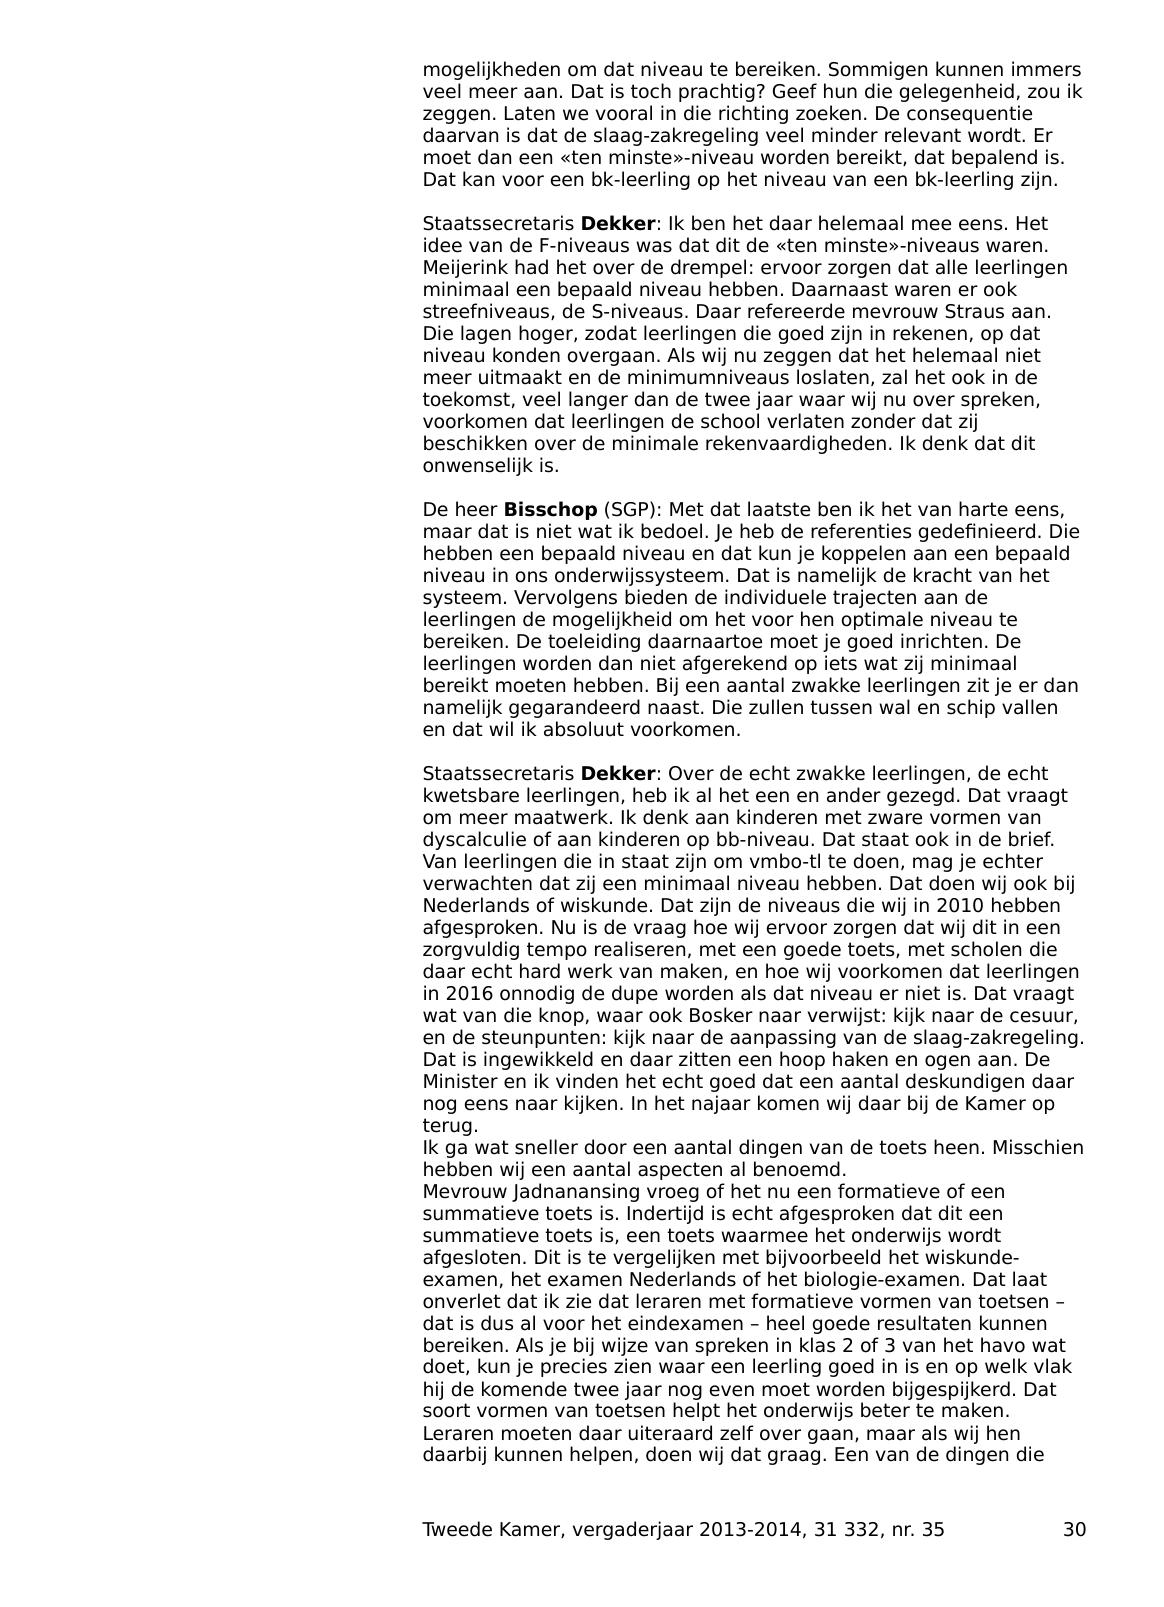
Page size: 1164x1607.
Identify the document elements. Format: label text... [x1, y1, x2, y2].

text Staatssecretaris Dekker: Ik ben het daar helemaal mee eens. Het idee van de F-niveaus was dat dit de «ten minste»-niveaus waren. Meijerink had het over de drempel: ervoor zorgen dat alle leerlingen minimaal een bepaald niveau hebben. Daarnaast waren er ook streefniveaus, de S-niveaus. Daar refereerde mevrouw Straus aan. Die lagen hoger, zodat leerlingen die goed zijn in rekenen, op dat niveau konden overgaan. Als wij nu zeggen dat het helemaal niet meer uitmaakt en de minimumniveaus loslaten, zal het ook in de toekomst, veel langer dan de twee jaar waar wij nu over spreken, voorkomen dat leerlingen de school verlaten zonder dat zij beschikken over de minimale rekenvaardigheden. Ik denk dat dit onwenselijk is. [422, 213, 1087, 477]
text Ik ga wat sneller door een aantal dingen van de toets heen. Misschien hebben wij een aantal aspecten al benoemd. [422, 1137, 1087, 1181]
text Mevrouw Jadnanansing vroeg of het nu een formatieve of een summatieve toets is. Indertijd is echt afgesproken dat dit een summatieve toets is, een toets waarmee het onderwijs wordt afgesloten. Dit is te vergelijken met bijvoorbeeld het wiskunde-examen, het examen Nederlands of het biologie-examen. Dat laat onverlet dat ik zie dat leraren met formatieve vormen van toetsen – dat is dus al voor het eindexamen – heel goede resultaten kunnen bereiken. Als je bij wijze van spreken in klas 2 of 3 van het havo wat doet, kun je precies zien waar een leerling goed in is en op welk vlak hij de komende twee jaar nog even moet worden bijgespijkerd. Dat soort vormen van toetsen helpt het onderwijs beter te maken. Leraren moeten daar uiteraard zelf over gaan, maar als wij hen daarbij kunnen helpen, doen wij dat graag. Een van de dingen die [422, 1181, 1087, 1466]
text Staatssecretaris Dekker: Over de echt zwakke leerlingen, de echt kwetsbare leerlingen, heb ik al het een en ander gezegd. Dat vraagt om meer maatwerk. Ik denk aan kinderen met zware vormen van dyscalculie of aan kinderen op bb-niveau. Dat staat ook in de brief. Van leerlingen die in staat zijn om vmbo-tl te doen, mag je echter verwachten dat zij een minimaal niveau hebben. Dat doen wij ook bij Nederlands of wiskunde. Dat zijn de niveaus die wij in 2010 hebben afgesproken. Nu is de vraag hoe wij ervoor zorgen dat wij dit in een zorgvuldig tempo realiseren, met een goede toets, met scholen die daar echt hard werk van maken, en hoe wij voorkomen dat leerlingen in 2016 onnodig de dupe worden als dat niveau er niet is. Dat vraagt wat van die knop, waar ook Bosker naar verwijst: kijk naar de cesuur, en de steunpunten: kijk naar de aanpassing van de slaag-zakregeling. Dat is ingewikkeld en daar zitten een hoop haken en ogen aan. De Minister en ik vinden het echt goed dat een aantal deskundigen daar nog eens naar kijken. In het najaar komen wij daar bij de Kamer op terug. [422, 763, 1087, 1137]
text mogelijkheden om dat niveau te bereiken. Sommigen kunnen immers veel meer aan. Dat is toch prachtig? Geef hun die gelegenheid, zou ik zeggen. Laten we vooral in die richting zoeken. De consequentie daarvan is dat de slaag-zakregeling veel minder relevant wordt. Er moet dan een «ten minste»-niveau worden bereikt, dat bepalend is. Dat kan voor een bk-leerling op het niveau van een bk-leerling zijn. [422, 59, 1087, 191]
text De heer Bisschop (SGP): Met dat laatste ben ik het van harte eens, maar dat is niet wat ik bedoel. Je heb de referenties gedefinieerd. Die hebben een bepaald niveau en dat kun je koppelen aan een bepaald niveau in ons onderwijssysteem. Dat is namelijk de kracht van het systeem. Vervolgens bieden de individuele trajecten aan de leerlingen de mogelijkheid om het voor hen optimale niveau te bereiken. De toeleiding daarnaartoe moet je goed inrichten. De leerlingen worden dan niet afgerekend op iets wat zij minimaal bereikt moeten hebben. Bij een aantal zwakke leerlingen zit je er dan namelijk gegarandeerd naast. Die zullen tussen wal en schip vallen en dat wil ik absoluut voorkomen. [422, 499, 1087, 741]
